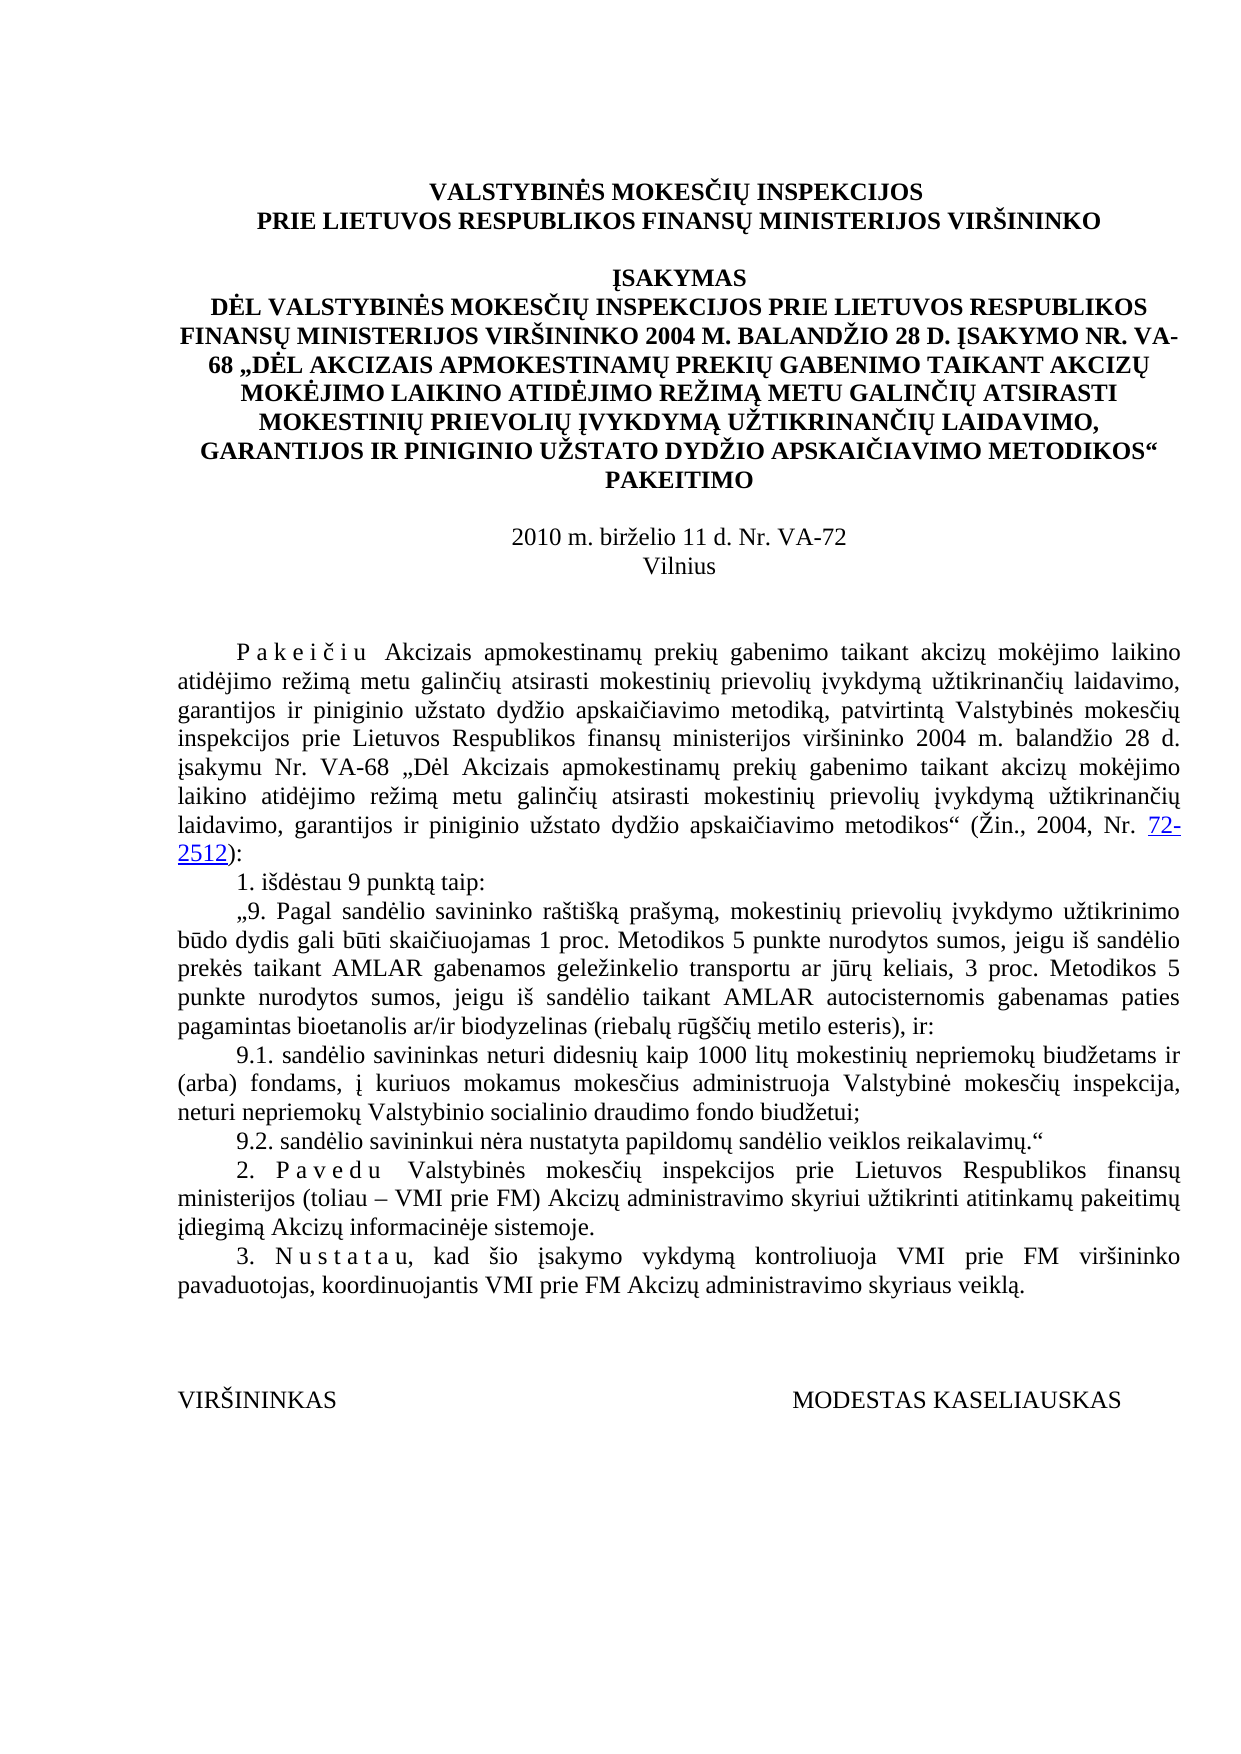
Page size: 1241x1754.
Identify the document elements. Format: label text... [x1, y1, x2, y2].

text 3. Nustatau, kad šio įsakymo vykdymą kontroliuoja VMI prie FM viršininko pavaduotojas, koordinuojantis VMI prie FM Akcizų administravimo skyriaus veiklą. [177, 1241, 1181, 1298]
text 2010 m. birželio 11 d. Nr. VA-72 [177, 522, 1181, 551]
text „9. Pagal sandėlio savininko raštišką prašymą, mokestinių prievolių įvykdymo užtikrinimo būdo dydis gali būti skaičiuojamas 1 proc. Metodikos 5 punkte nurodytos sumos, jeigu iš sandėlio prekės taikant AMLAR gabenamos geležinkelio transportu ar jūrų keliais, 3 proc. Metodikos 5 punkte nurodytos sumos, jeigu iš sandėlio taikant AMLAR autocisternomis gabenamas paties pagamintas bioetanolis ar/ir biodyzelinas (riebalų rūgščių metilo esteris), ir: [177, 896, 1181, 1040]
text Vilnius [177, 551, 1181, 580]
text 9.1. sandėlio savininkas neturi didesnių kaip 1000 litų mokestinių nepriemokų biudžetams ir (arba) fondams, į kuriuos mokamus mokesčius administruoja Valstybinė mokesčių inspekcija, neturi nepriemokų Valstybinio socialinio draudimo fondo biudžetui; [177, 1040, 1181, 1126]
text Viršininkas Modestas Kaseliauskas [177, 1385, 1181, 1413]
text 1. išdėstau 9 punktą taip: [177, 867, 1181, 896]
text DĖL VALSTYBINĖS MOKESČIŲ INSPEKCIJOS PRIE LIETUVOS RESPUBLIKOS FINANSŲ MINISTERIJOS VIRŠININKO 2004 M. BALANDŽIO 28 D. ĮSAKYMO Nr. VA-68 „DĖL AKCIZAIS APMOKESTINAMŲ PREKIŲ GABENIMO TAIKANT AKCIZŲ MOKĖJIMO LAIKINO ATIDĖJIMO REŽIMĄ METU GALINČIŲ ATSIRASTI MOKESTINIŲ PRIEVOLIŲ ĮVYKDYMĄ UŽTIKRINANČIŲ LAIDAVIMO, GARANTIJOS IR PINIGINIO UŽSTATO DYDŽIO APSKAIČIAVIMO METODIKOS“ PAKEITIMO [177, 292, 1181, 493]
text PRIE LIETUVOS RESPUBLIKOS FINANSŲ MINISTERIJOS VIRŠININKO [177, 206, 1181, 235]
text VALSTYBINĖS MOKESČIŲ INSPEKCIJOS [177, 177, 1181, 206]
text 9.2. sandėlio savininkui nėra nustatyta papildomų sandėlio veiklos reikalavimų.“ [177, 1126, 1181, 1155]
text 2. Pavedu Valstybinės mokesčių inspekcijos prie Lietuvos Respublikos finansų ministerijos (toliau – VMI prie FM) Akcizų administravimo skyriui užtikrinti atitinkamų pakeitimų įdiegimą Akcizų informacinėje sistemoje. [177, 1155, 1181, 1241]
text Pakeičiu Akcizais apmokestinamų prekių gabenimo taikant akcizų mokėjimo laikino atidėjimo režimą metu galinčių atsirasti mokestinių prievolių įvykdymą užtikrinančių laidavimo, garantijos ir piniginio užstato dydžio apskaičiavimo metodiką, patvirtintą Valstybinės mokesčių inspekcijos prie Lietuvos Respublikos finansų ministerijos viršininko 2004 m. balandžio 28 d. įsakymu Nr. VA-68 „Dėl Akcizais apmokestinamų prekių gabenimo taikant akcizų mokėjimo laikino atidėjimo režimą metu galinčių atsirasti mokestinių prievolių įvykdymą užtikrinančių laidavimo, garantijos ir piniginio užstato dydžio apskaičiavimo metodikos“ (Žin., 2004, Nr. 72-2512): [177, 637, 1181, 867]
text ĮSAKYMAS [177, 263, 1181, 292]
